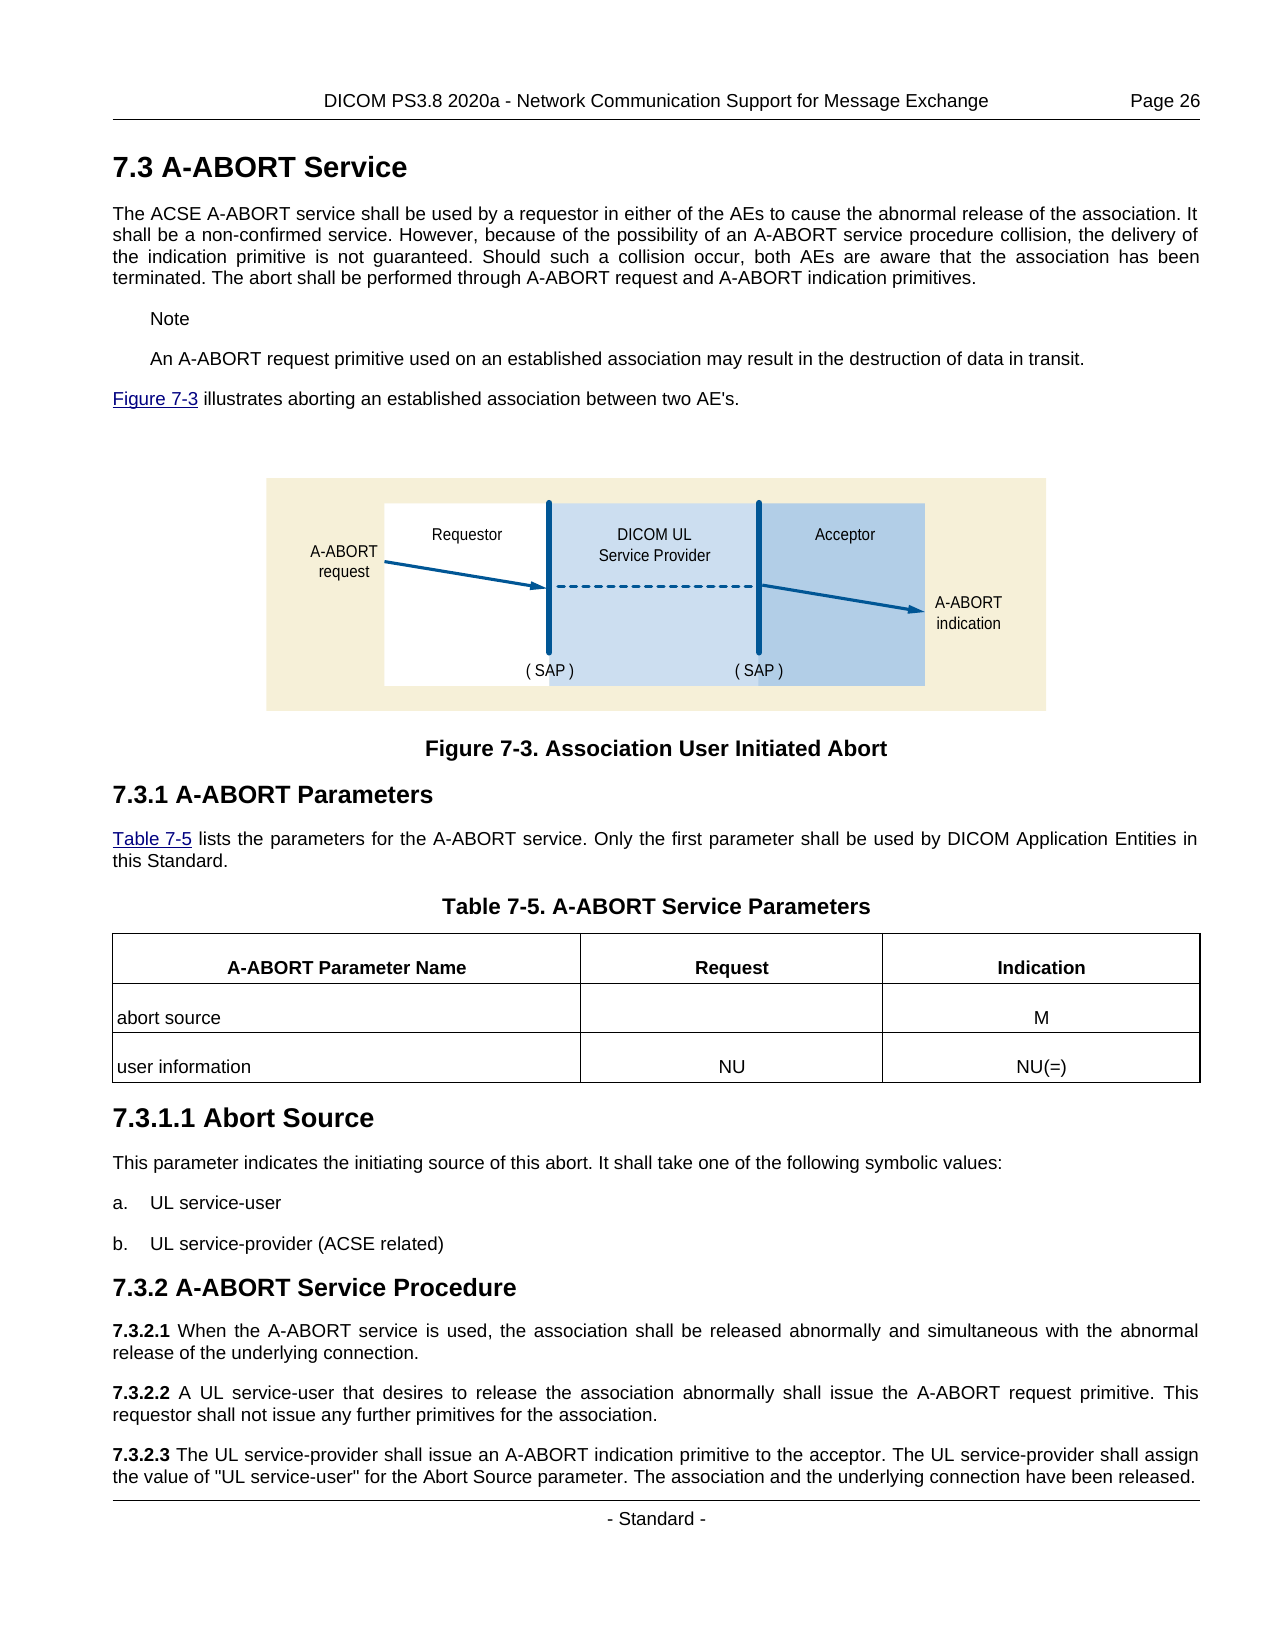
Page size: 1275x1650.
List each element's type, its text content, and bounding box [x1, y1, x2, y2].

text This parameter indicates the initiating source of this abort. It shall take one of the following symbolic values: [112, 1152, 1200, 1173]
text 7.3.2 A-ABORT Service Procedure [112, 1273, 1200, 1301]
text Figure 7-3. Association User Initiated Abort [112, 736, 1200, 762]
text 7.3.2.3 The UL service-provider shall issue an A-ABORT indication primitive to the acceptor. The UL service-provider shall assign the value of "UL service-user" for the Abort Source parameter. The association and the underlying connection have been released. [112, 1444, 1200, 1487]
table_cell [581, 984, 882, 1032]
text Note [150, 307, 1162, 329]
text 7.3.1 A-ABORT Parameters [112, 780, 1200, 809]
table_header Indication [883, 934, 1199, 982]
table_cell NU(=) [883, 1033, 1199, 1082]
text The ACSE A-ABORT service shall be used by a requestor in either of the AEs to cause the abnormal release of the association. It shall be a non-confirmed service. However, because of the possibility of an A-ABORT service procedure collision, the delivery of the indication primitive is not guaranteed. Should such a collision occur, both AEs are aware that the association has been terminated. The abort shall be performed through A-ABORT request and A-ABORT indication primitives. [112, 202, 1200, 288]
text An A-ABORT request primitive used on an established association may result in the destruction of data in transit. [150, 348, 1162, 369]
text a. UL service-user [112, 1192, 1200, 1213]
text 7.3.2.1 When the A-ABORT service is used, the association shall be released abnormally and simultaneous with the abnormal release of the underlying connection. [112, 1320, 1200, 1363]
table_cell M [883, 984, 1199, 1032]
table_cell user information [113, 1033, 580, 1082]
table_header A-ABORT Parameter Name [113, 934, 580, 982]
text Figure 7-3 illustrates aborting an established association between two AE's. [112, 388, 1200, 409]
table_header Request [581, 934, 882, 982]
table_cell NU [581, 1033, 882, 1082]
text 7.3.1.1 Abort Source [112, 1102, 1200, 1133]
table_cell abort source [113, 984, 580, 1032]
text 7.3 A-ABORT Service [112, 150, 1200, 183]
text 7.3.2.2 A UL service-user that desires to release the association abnormally shall issue the A-ABORT request primitive. This requestor shall not issue any further primitives for the association. [112, 1382, 1200, 1425]
text Table 7-5. A-ABORT Service Parameters [112, 893, 1200, 919]
text b. UL service-provider (ACSE related) [112, 1232, 1200, 1254]
text Table 7-5 lists the parameters for the A-ABORT service. Only the first parameter shall be used by DICOM Application Entities in this Standard. [112, 828, 1200, 871]
